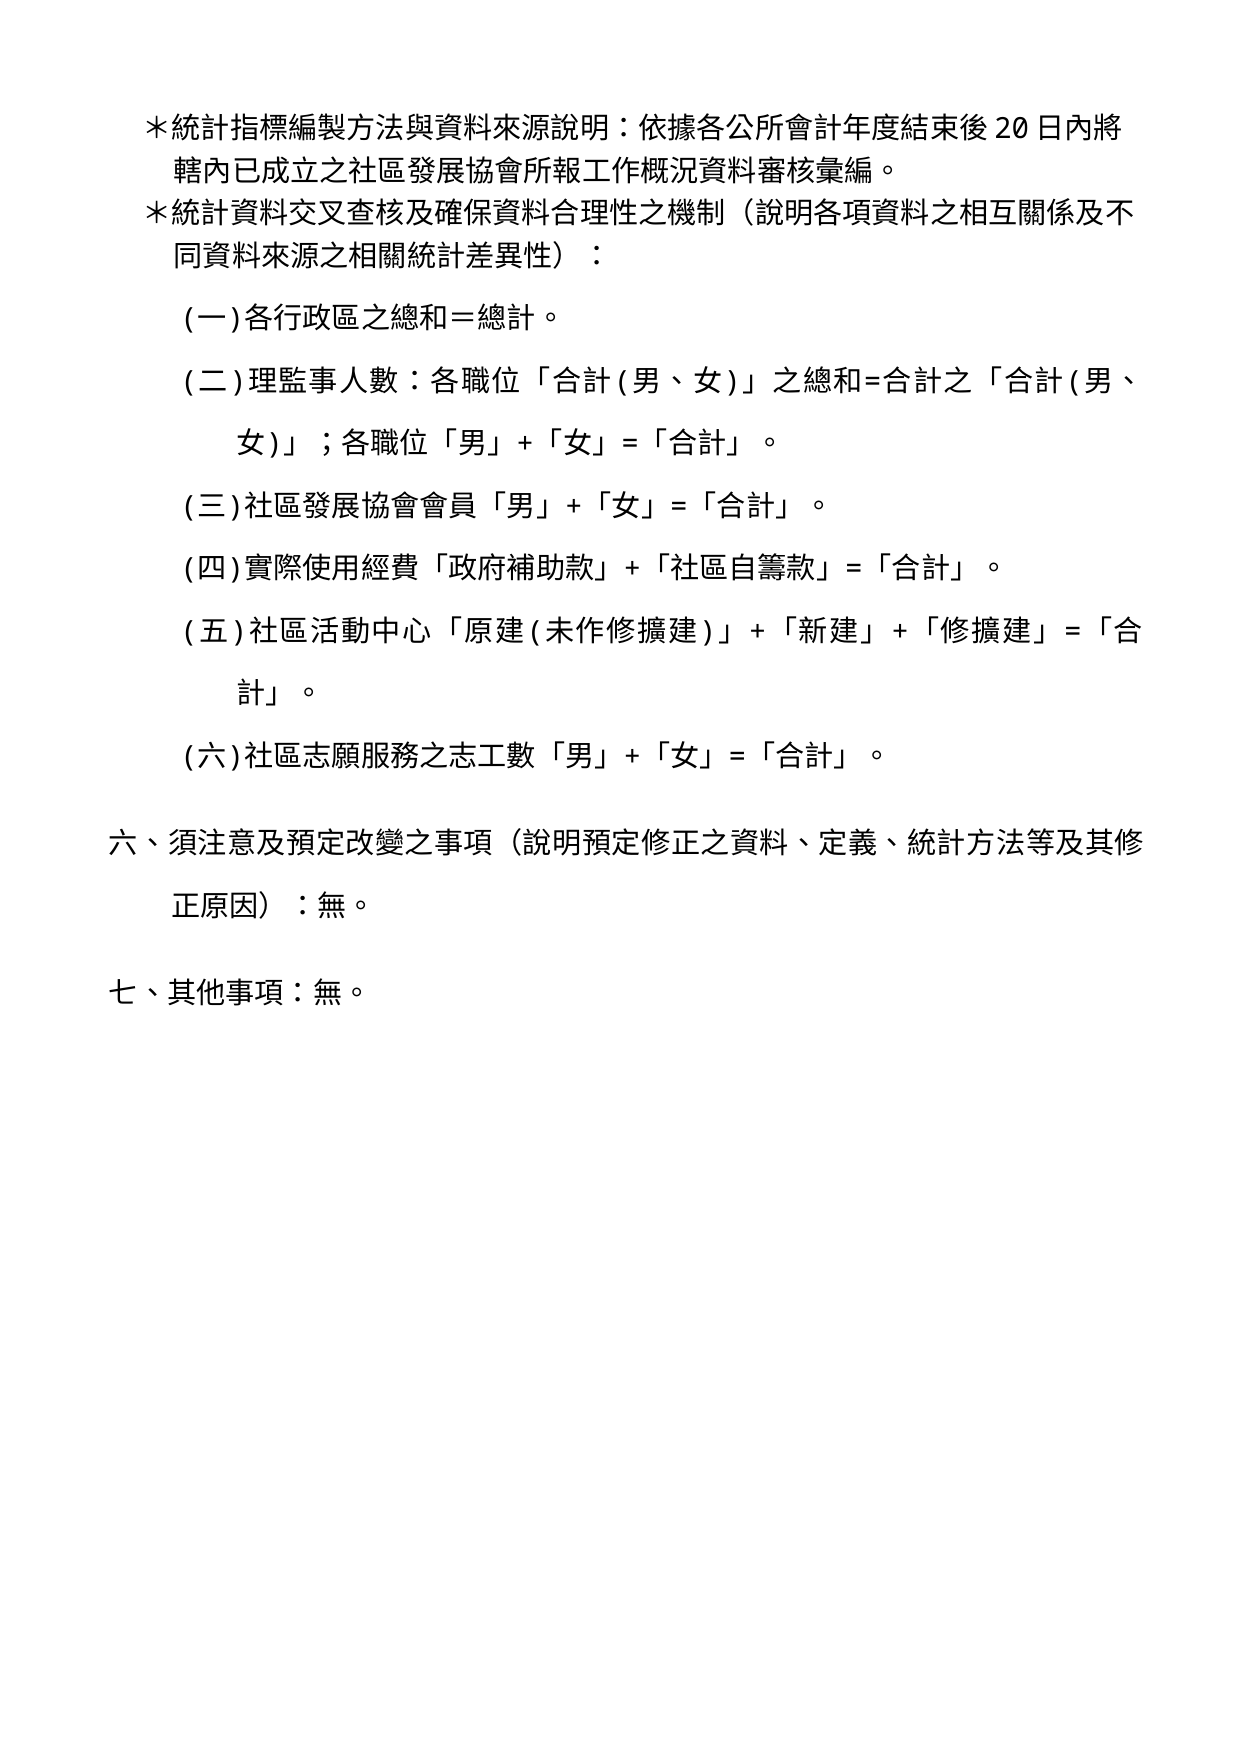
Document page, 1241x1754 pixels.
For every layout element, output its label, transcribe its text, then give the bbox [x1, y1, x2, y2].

table_header 統計資料背景說明 資料種類：社區發展統計 資料項目：桃園市推行社區發展工作概況 一、發布及編製機關單位 ＊發布機關、單位：桃園市政府社會局會計室 ＊編製單位：桃園市政府社會局人民團體科 ＊聯絡電話：(03)3322101#6444 ＊傳真：(03)3348721 ＊電子信箱：10075291@mail.tycg.gov.tw 二、發布形式 ＊口頭： ( )記者會或說明會 ＊書面： ( )新聞稿 ( )報表 ( )書刊，刊名： ＊電子媒體： ( )線上書刊及資料庫， 網址： ( )磁片 ( )光碟片 (√)其他 Open Document File (odf)、Portable Document Format (pdf) 或Excel檔案。 三、資料範圍、週期及時效 ＊統計地區範圍及對象：凡在本市內已成立社區發展協會之社區，均為統計對象。 ＊統計標準時間：動態資料以1至12月事實為準；靜態資料以12月底之事實為準。 ＊統計項目定義： (一)社區：依「社區發展工作綱要」第2條規定，係指「經鄉(鎮、市、區)社區發展主管機關劃定，供為依法設立社區發展協會，推動社區發展工作之組織與活動區域」。 (二)已劃定社區數：為推展社區發展業務，得視實際需要，於該鄉（鎮、市、區）內，依據歷史關係、文化背景、地緣形勢、人口分布、生態特性、資源狀況、住宅型態、農、漁、工、礦、商業之發展及居民之意向、興趣及共同需求等因素劃定數個社區區域。 (三)社區發展協會：係指經主管機關劃定，依法成立之社區發展協會。 (四)社區戶數：係指社區劃定範圍內所有戶數。 (五)社區人口數：係指社區劃定範圍內所有人口數。 (六)社區發展協會會員：由社區居民自動申請加入社區發展協會為之會員人數。 (七)社區生產建設基金：為充裕社區經濟來源，健全社區發展組織，期能負起社區成果維護，推行社會教育、社區文化活動及福利服務工作，以提昇社區居民生活品質而籌措之基金。 (八)使用經費：指依法成立之社區發展協會，其經費來源。 1.政府補助款：為促進社區發展，增進居民福利，根據社區發展協會所提之計畫及自籌款項，政府機關依年度社區發展工作計畫給予之補助。(包含中央、直轄市、縣(市)、鄉（鎮、市、區)補助款) 2.社區自籌款：社區發展協會為促進社區發中央各部會、直轄市、縣(市)、鄉（鎮、市、區)展，增進居民福利，擬定工作計畫，結合社區資源及由居民繳交或樂捐之款項。(包含民眾配合款、民眾捐款、生產收益、其他收入) (九)社區活動中心（不含市民活動中心、里集會所、里民活動中心、老人活動中心等）：為推展社區發展各項建設工作之需要而興建，提供作為社區民眾集會及辦理各項文康育樂活動之場所，包含原建(未作修擴建)、新建及修擴建，並不考慮產權問題；另數個社區發展協會共用1幢活動中心，請以總計1為統計代表，並備註共用之社區發展協會名稱。 (十)社區發展工作項目：社區發展協會基於社區居民共同需要，循自動與互助精神，配合政府行政支援，有效運用各種資源，從事綜合建設，以改進社區居民生活品質。以下各項以社區發展協會辦理之內部作業組織為統計範圍。 1.辦理社區觀摩：具體介紹建立社區之組織活動、公共工程建設、精神倫理及文化建設、生產福利建設服務體系之作法。 2.社區守望相助隊：社區居民基於需要，自行組織以維護住家安全，增進家戶情感為目的之組織。 3.社區志願服務團隊：社區發展協會依據志願服務法，運用或召募社區內外熱心民眾所籌組成立之志工團隊，貢獻其知識、體能、勞力、經驗、技術、時間等，以促進社區各項建設及提昇社區生活品質。 4.志工：指社區發展協會依志願服務法所召募、運用、管理，並領有志願服務紀錄冊之志願服務人員。 5.社區照顧關懷據點：為促進社區老人身心健康，落實在地老化及社區營造精神，由社區發展協會運用在地人力、物力資源，提供關懷訪視、電話問安諮詢及轉介服務、餐飲服務、辦理健康促進活動等，以延緩長者老化速度，發揮社區自助互助照顧功能。 6.長期照顧據點：由社區發展協會辦理巷弄長照站、失智服務據點等長照據點，以營造高齡者友善環境，達到在地老化之目標。 7.社區刊物：配合推展社區活動，報導社區生活，凝聚社區意識而發行之刊物。 8.福利服務或活動：以社區內兒童、少年、婦女、老人、身心障礙者、低收入戶、新住民或家庭暴力受害者等弱勢族群所提供之關懷照顧與服務所受益之人次。 9.其他服務：除前目外，由社區發展協會所提供或辦理之服務或活動(如：環境綠美化、資源回收、社區文化導覽、社區產業推廣...等) 所受益之人次。 ＊統計單位：個、戶、人、元、幢、人次、處、班、隊、期、受益人次。 ＊統計分類：橫項依「鄉鎮市區別」分；縱項依「已劃定社區數」、「社區發展協會數」、「社區戶數」、「社區人口數」、「理監事人數」、「社區發展協會會員數」、「設置社區生產建設基金」、「實際使用經費」、「社區活動中心(幢)」及「社區發展工作項目」分。 ＊發布週期(指資料編製或產生之頻率，如月、季、年等)：年。 ＊時效(指統計標準時間至資料發布時間之間隔時間）： 2個月又5日。 ＊資料變革：無。 四、公開資料發布訊息 ＊預告發布日期(含預告方式及週期)：每年終了後2個月又5日(遇假日順延)以報表、網際網路發布。 ＊同步發送單位(說明資料發布時同步發送之單位或可同步查得該資料之網址)：衛生福利部統計處、桃園市政府主計處。 五、資料品質 ＊統計指標編製方法與資料來源說明：依據各公所會計年度結束後20日內將轄內已成立之社區發展協會所報工作概況資料審核彙編。 ＊統計資料交叉查核及確保資料合理性之機制（說明各項資料之相互關係及不同資料來源之相關統計差異性）： (一)各行政區之總和＝總計。 (二)理監事人數：各職位「合計(男、女)」之總和=合計之「合計(男、女)」；各職位「男」+「女」=「合計」。 (三)社區發展協會會員「男」+「女」=「合計」。 (四)實際使用經費「政府補助款」+「社區自籌款」=「合計」。 (五)社區活動中心「原建(未作修擴建)」+「新建」+「修擴建」=「合計」。 (六)社區志願服務之志工數「男」+「女」=「合計」。 六、須注意及預定改變之事項（說明預定修正之資料、定義、統計方法等及其修正原因）：無。 七、其他事項：無。 [98, 105, 1155, 1012]
